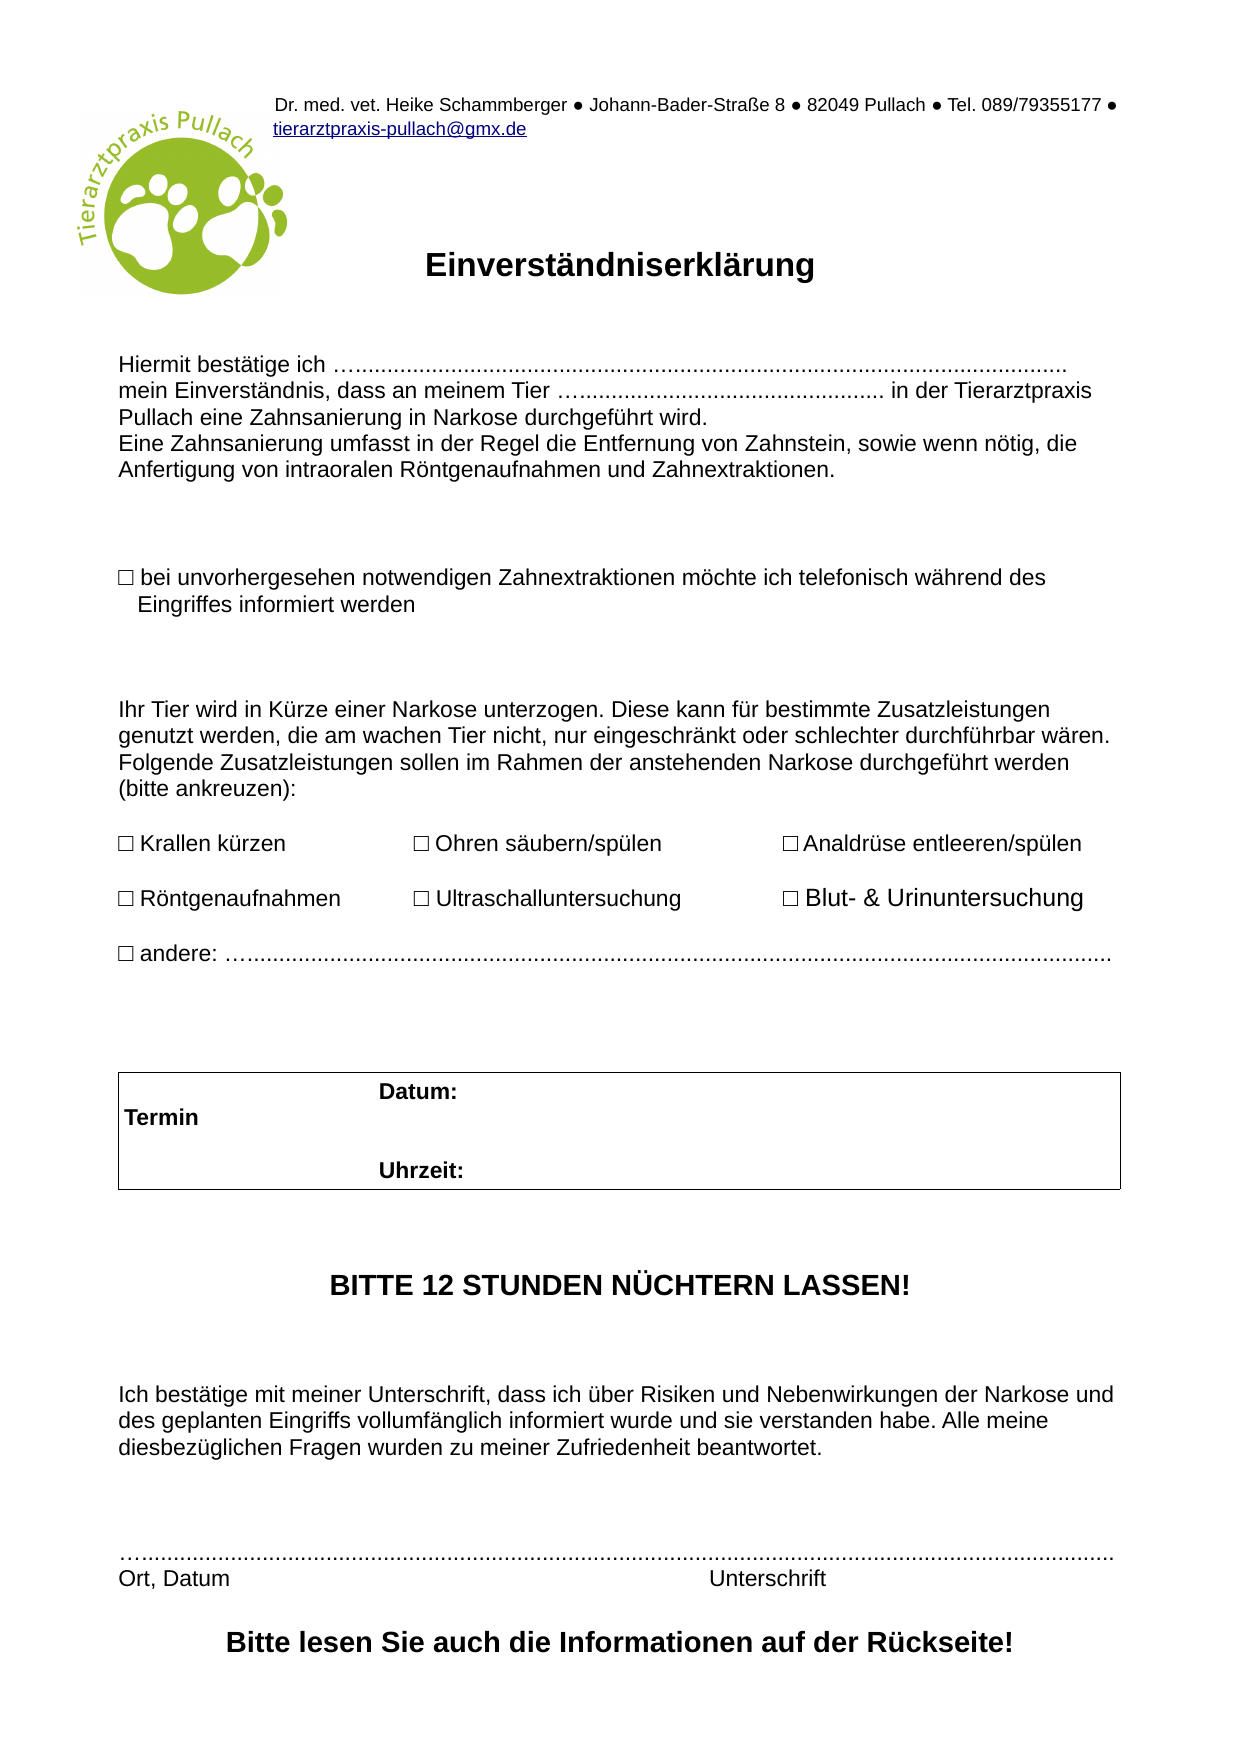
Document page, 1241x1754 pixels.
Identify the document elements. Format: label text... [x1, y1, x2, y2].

text BITTE 12 STUNDEN NÜCHTERN LASSEN! [118, 1268, 1122, 1302]
text Ich bestätige mit meiner Unterschrift, dass ich über Risiken und Nebenwirkungen der Narkose und des geplanten Eingriffs vollumfänglich informiert wurde und sie verstanden habe. Alle meine diesbezüglichen Fragen wurden zu meiner Zufriedenheit beantwortet. [118, 1381, 1122, 1460]
text …......................................................................................................................................................... [118, 1539, 1122, 1565]
table_header Datum: Termin Uhrzeit: [119, 1073, 1120, 1189]
text Eingriffes informiert werden [118, 591, 1122, 617]
text □ andere: …........................................................................................................................................ [118, 938, 1122, 967]
text □ Krallen kürzen □ Ohren säubern/spülen □ Analdrüse entleeren/spülen [118, 828, 1122, 856]
text Eine Zahnsanierung umfasst in der Regel die Entfernung von Zahnstein, sowie wenn nötig, die Anfertigung von intraoralen Röntgenaufnahmen und Zahnextraktionen. [118, 430, 1122, 483]
text □ Röntgenaufnahmen □ Ultraschalluntersuchung □ Blut- & Urinuntersuchung [118, 883, 1122, 912]
text Bitte lesen Sie auch die Informationen auf der Rückseite! [118, 1625, 1122, 1659]
picture [74, 109, 288, 297]
text Einverständniserklärung [288, 245, 1122, 284]
text □ bei unvorhergesehen notwendigen Zahnextraktionen möchte ich telefonisch während des [118, 562, 1122, 591]
text Ihr Tier wird in Kürze einer Narkose unterzogen. Diese kann für bestimmte Zusatzleistungen genutzt werden, die am wachen Tier nicht, nur eingeschränkt oder schlechter durchführbar wären. Folgende Zusatzleistungen sollen im Rahmen der anstehenden Narkose durchgeführt werden (bitte ankreuzen): [118, 696, 1122, 801]
text Ort, Datum Unterschrift [118, 1565, 1122, 1592]
text Hiermit bestätige ich …................................................................................................................ mein Einverständnis, dass an meinem Tier …................................................ in der Tierarztpraxis Pullach eine Zahnsanierung in Narkose durchgeführt wird. [118, 351, 1122, 430]
